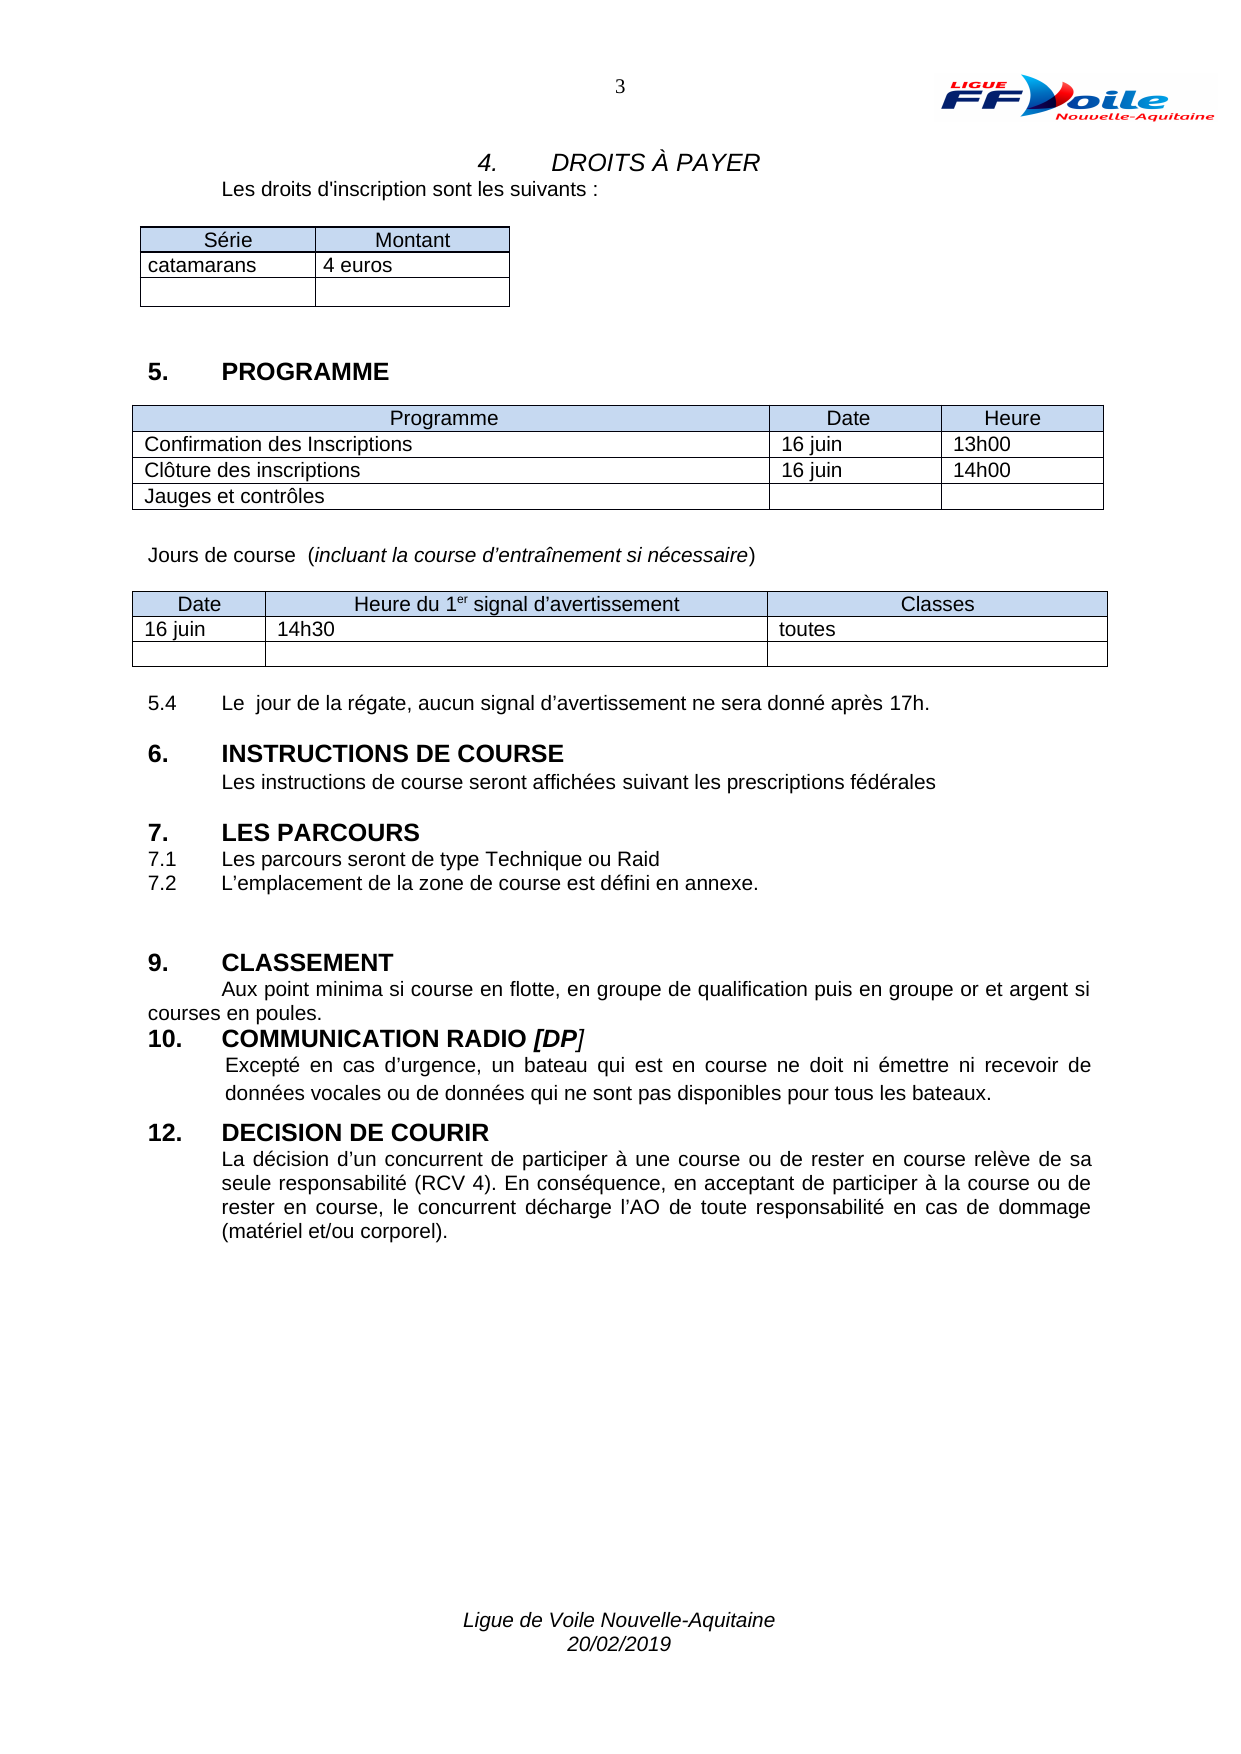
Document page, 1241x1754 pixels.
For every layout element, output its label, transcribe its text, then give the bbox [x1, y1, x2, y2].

table_cell Confirmation des Inscriptions [133, 432, 769, 457]
table_cell Clôture des inscriptions [133, 458, 769, 483]
text 12. DECISION DE COURIR [148, 1118, 1093, 1147]
text 7.2 L’emplacement de la zone de course est défini en annexe. [148, 871, 1093, 895]
table_cell 16 juin [770, 458, 941, 483]
table_header Date [133, 592, 265, 616]
table_cell [266, 642, 767, 666]
table_cell [141, 278, 315, 306]
table_header Heure du 1er signal d’avertissement [266, 592, 767, 616]
table_cell [316, 278, 509, 306]
table_header Heure [942, 406, 1103, 431]
table_cell Jauges et contrôles [133, 484, 769, 509]
table_cell 14h00 [942, 458, 1103, 483]
table_header Date [770, 406, 941, 431]
text 5.4 Le jour de la régate, aucun signal d’avertissement ne sera donné après 17h. [148, 691, 1093, 715]
table_cell 4 euros [316, 253, 509, 277]
table_header Série [141, 228, 315, 251]
text 6. INSTRUCTIONS DE COURSE [148, 739, 1093, 768]
table_cell 16 juin [770, 432, 941, 457]
table_header Montant [316, 228, 509, 251]
table_cell toutes [768, 617, 1107, 641]
table_header Classes [768, 592, 1107, 616]
picture [934, 73, 1218, 122]
table_cell [768, 642, 1107, 666]
text 5. PROGRAMME [148, 357, 1093, 385]
text 4. DROITS À PAYER [148, 148, 1093, 176]
table_cell 13h00 [942, 432, 1103, 457]
text 7. LES PARCOURS [148, 818, 1093, 847]
table_cell 16 juin [133, 617, 265, 641]
text Les droits d'inscription sont les suivants : [177, 176, 1078, 201]
text Les instructions de course seront affichées suivant les prescriptions fédérales [148, 768, 1093, 794]
text 10. COMMUNICATION RADIO [DP] [148, 1024, 1093, 1053]
table_header Programme [133, 406, 769, 431]
text Jours de course (incluant la course d’entraînement si nécessaire) [148, 543, 1093, 567]
table_cell [770, 484, 941, 509]
text 7.1 Les parcours seront de type Technique ou Raid [148, 847, 1093, 871]
table_cell 14h30 [266, 617, 767, 641]
text La décision d’un concurrent de participer à une course ou de rester en course relève de sa seule responsabilité (RCV 4). En conséquence, en acceptant de participer à la course ou de rester en course, le concurrent décharge l’AO de toute responsabilité en cas de dommage (matériel et/ou corporel). [221, 1147, 1093, 1243]
text Aux point minima si course en flotte, en groupe de qualification puis en groupe or et argent si courses en poules. [148, 976, 1093, 1024]
text Excepté en cas d’urgence, un bateau qui est en course ne doit ni émettre ni recevoir de données vocales ou de données qui ne sont pas disponibles pour tous les bateaux. [225, 1053, 1093, 1106]
table_cell [133, 642, 265, 666]
table_cell [942, 484, 1103, 509]
table_cell catamarans [141, 253, 315, 277]
text 9. CLASSEMENT [148, 948, 1093, 976]
